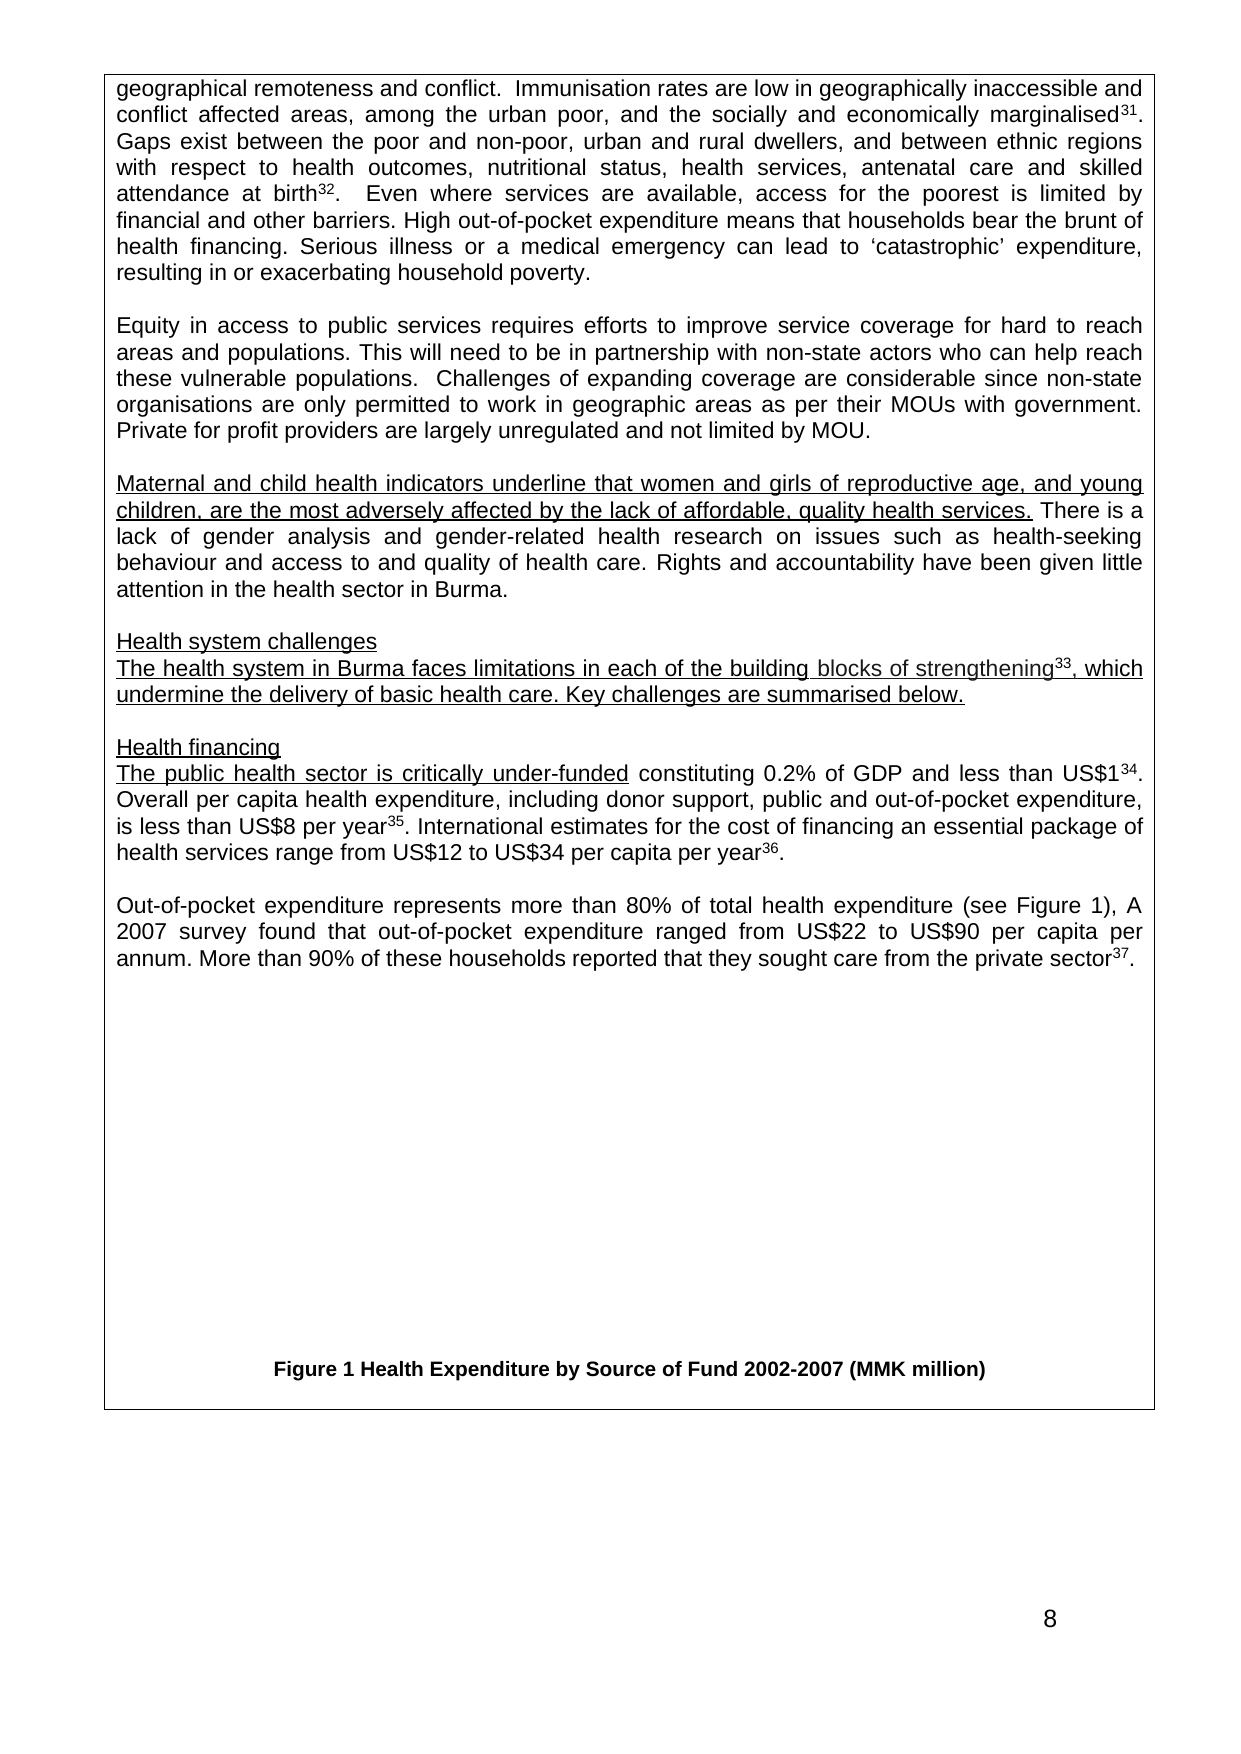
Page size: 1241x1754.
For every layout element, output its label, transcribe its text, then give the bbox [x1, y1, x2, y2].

table_header A. Context and need for a DFID intervention Country Context Burma is geographically and culturally diverse with an estimated population of 57.5 million people comprising 135 groups speaking over 100 languages and dialects. Ethnic groups comprise an estimated 35-40% of the population. Approximately 32% of the population live in urban areas. Despite its vast natural resources and rich potential Burma is one of the least developed countries in the world. The country ranks 132 among 169 nations on the UN Human Development Index and has a lower economic growth rate than all of its neighbouring countries. 25% of the population live below the poverty line, with 5% living in extreme poverty. Poverty incidence shows sharp inequities: Poverty is twice as high in rural areas (29%) than urban areas (15%), Poverty is highest in the rural areas of the ethnic states of Chin (80%), Rakhine (49%), Shan (39%) and Kachin (31%). 68% of all household expenditure is spent on food. More than one third of all households have insufficient money to cover basic food and non food needs. Prevalence of malnutrition is high (32%), and particularly so in Rakhine (53%) and Shan (48%). Levels of public expenditure are low and social sectors are critically under-funded. There has been no World Bank lending since 1987 and no IMF programme since 1981-1982. Overall development assistance is the second lowest per capita amongst low-income countries. Political Context Burma’s political settlement is fragile and excludes many groups in society. Burma was under military rule from 1962 to end 2010, with more than 60 years of internal conflict. As well as the political opposition, the aspirations of Burma’s ethnic minorities (30%-40% of the population) for a degree of local autonomy, control over their resources and recognition of their language and culture have gone largely unmet. Conflict is now confined to a few parts of the country, but the historical causes of conflict still have the potential to drive future fighting if they are not addressed. In conflict areas, fighting is accompanied by serious human rights abuses. Military rule has given a low priority (and few resources) to basic services over decades but there are signs that long term political change is underway. In 2010 elections brought new government and constitution which makes provisions for a degree of local decision-making in the 14 state and regional parliaments. Elections were not judged free and fair by the international community. However, Aung San Suu Kyi was released from house arrest in November 2010 and the NLD party contested bi-elections in April 2012, winning 42 out of 44 seats. A number of political prisoners have been released. There is cautious optimism on progress on reforms, and the international community is increasing its engagement significantly. Any lasting reform will require settlement of former ceasefires and the on-going conflict along Burma’s borders. In Kachin and Rakhine States conflict has escalated in recent months. DFID’s increasing aid is provided within the parameters of European Union Council Decision (EUCD) on Burma, which imposes sanctions on the regime’s leaders, and restricts non-humanitarian aid to certain sectors. This Council Decision was suspended in April 2012. Donor assistance in Burma reflects the OECD Principles for Good International Engagement in Fragile States, which aim to build effective and responsive institutions capable to promote sustained development. Sustainable poverty reduction will require more than humanitarian aid. It requires respect for human rights, political reconciliation, more accountable government and sound economic policy-making. Analysis of the causes of conflict and fragility indicates that sustainable poverty reduction depends on changes that can catalyse social interaction, local decision making and accountability and state-responsiveness. These changes are essential for the sustainability of any future democratic society. Women and men have equal rights under the law, including in employment, and gender-based discrimination is not highly visible, but traditional attitudes and behaviours towards women persist. Low investment in health, education and other areas of service delivery, coupled with chronic poverty and under-nutrition tend to have stronger impacts on women and girls as they are responsible for the family, and tend to be more vulnerable. Availability of data in Burma is limited, so it is difficult to compare gender equity indicators with other countries, but progress appears patchy. There are some promising signs: there is a new National Strategic Action Plan for Women, which the Ministry for Women’s Affairs will adopt, which sets out a strategy to address the commitments of CEDAW in the Burma context. However, implementation of the plan requires political will and financial resources for specific programming and mainstreaming across sectors Health in Burma Burma is unlikely to meet the health Millennium Development Goals without a significant increase in funding for the sector and in access to essential health services for the poorest and most vulnerable. Low levels of public expenditure and poor service provision are reflected in overall health indicators (see Table A1). The National Health Plan 2007-2011 highlights persisting high rates of maternal and child mortality and of communicable diseases, which are attributed to fundamental weaknesses in the health care system, particularly in rural areas. Overall official Burma health indicators are poor for the region, and for some areas – malaria, malnutrition and tuberculosis– Burma ranks amongst the highest burden countries in the world. Table A1: Selected health indicators in Burma Maternal, newborn and child health At least 2,400 pregnant women and 70,000 children under five die from preventable causes every year. Although H4 time trend estimates show a small reduction in maternal mortality from 250/100,000 live births in 2005 to 240/100,000 live births in 2008, the rate of decline is slow regionally. The trend analysis is based on modelled analysis based on official data. Antenatal care coverage has variable quality. 64% of deliveries take place at home, and 90% of maternal deaths occur in rural areas. Emergency obstetric care is limited and often unaffordable to the poor. The under-five mortality rate is estimated at 71 and 66 per 1,000 live births by the UN and Ministry of Health respectively. The risk of neonatal death is higher in home deliveries in rural areas and in deliveries conducted by a volunteer auxiliary midwife or traditional birth attendants. The main causes of death in children under five are ARI, including pneumonia (28%), diarrhoea (18%), cerebral malaria (17%) and malaria (8%). Malnutrition is a contributing factor in a high proportion of deaths. Communicable diseases Among specific diseases, the leading causes of death and illness in Burma are TB, malaria and HIV/AIDS. The 2009-2010 national survey found that TB prevalence was up to three times higher than previously thought. Prevalence is estimated at 525 TB cases per 100,000 population, although in parts of the major cities (Rangoon and Mandalay) prevalence is estimated to be over 1000 per 100,000 (1%) of the population. No country has experienced such a drastic upward revision in TB estimates in a decade. Multi-drug resistant TB (MDR-TB) is also a concern. Malaria is a major cause of death and illness in adults and children. Estimates of the number of cases of malaria range from 4.2 million to 8.6 million a year, and 76% of the population lives in malaria-endemic areas. The emergence of artemisinin-resistant malaria on the country’s eastern borders is threat to global malaria control. Experts agree that there is a limited window of opportunity to contain resistant parasites before they spread to areas of higher transmission. The urgency is increased by the fact that no other antimalarial medicines are currently available that offer the same level of efficacy and tolerability as artemisinin combination therapy (ACTs). A comprehensive national response strategy, the Myanmar Artemisinin Resistance Containment Framework (MARC), in line with the WHO Global Plan for Artemisinin Resistance Containment, was launched in March 2011. HIV is concentrated among most-at-risk groups, with overall prevalence of 0.6% of the adult population. Prevalence is estimated at 11% in female sex workers, 11% in men who have sex with men, and 28% in people who inject drugs. Only 20% of those in need receive antiretroviral treatment. Health sector policy context The national policy framework in the sector is relatively well developed. The National Health Policy outlines a primary health care approach, producing sufficient human resources for health, expanding health services not only to rural but also to border areas, and augmenting the role of the private sector and NGOs in delivery of health care. Rural health is also an emerging policy priority. The GoB has recently announced commitments to the Global Strategy for Women and Children’s Health to 2015 including: 80% antenatal care coverage; 80% of births attended by a skilled attendant; 70% access to emergency obstetric care; and 80% coverage for prevention of mother-to-child transmission of HIV and integration within MCH care. GoB has committed to universal childhood immunisation coverage, increased coverage of newborn care, increased contraception prevalence to 50%, and improve the midwife to population ratio from 1:5,000 to 1:4,000, Institutional context The MOH is organised at three levels: central, 7 regions and 7 states, and 66 districts and 325 townships. Health Committees at each level support collaboration and coordination. Decentralisation is currently under consideration. Township health administrations serve a population of 100,000-300,000 and are headed by a Township Medical Officer. In rural areas, Township Health Departments oversee 1-3 Station Hospitals and 4-5 Rural Health Centres. Each Rural Health Centre has 4-7 sub-centres and outreach centres. Sub-centres are staffed by a midwife and a public health supervisor, while community level services are provided by volunteer community health workers and auxiliary midwives. Economic and social context of the sector Burma has one of the lowest levels of spending on health in Asia and the second lowest per capita aid expenditure amongst low-income countries. There are significant inequalities in health status and access to quality health care, especially in rural and hard-to-reach areas and among the most vulnerable populations. Many areas of the country are poorly served by health services, hindered by geographical remoteness and conflict. Immunisation rates are low in geographically inaccessible and conflict affected areas, among the urban poor, and the socially and economically marginalised. Gaps exist between the poor and non-poor, urban and rural dwellers, and between ethnic regions with respect to health outcomes, nutritional status, health services, antenatal care and skilled attendance at birth. Even where services are available, access for the poorest is limited by financial and other barriers. High out-of-pocket expenditure means that households bear the brunt of health financing. Serious illness or a medical emergency can lead to ‘catastrophic’ expenditure, resulting in or exacerbating household poverty. Equity in access to public services requires efforts to improve service coverage for hard to reach areas and populations. This will need to be in partnership with non-state actors who can help reach these vulnerable populations. Challenges of expanding coverage are considerable since non-state organisations are only permitted to work in geographic areas as per their MOUs with government. Private for profit providers are largely unregulated and not limited by MOU. Maternal and child health indicators underline that women and girls of reproductive age, and young children, are the most adversely affected by the lack of affordable, quality health services. There is a lack of gender analysis and gender-related health research on issues such as health-seeking behaviour and access to and quality of health care. Rights and accountability have been given little attention in the health sector in Burma. Health system challenges The health system in Burma faces limitations in each of the building blocks of strengthening, which undermine the delivery of basic health care. Key challenges are summarised below. Health financing The public health sector is critically under-funded constituting 0.2% of GDP and less than US$1. Overall per capita health expenditure, including donor support, public and out-of-pocket expenditure, is less than US$8 per year. International estimates for the cost of financing an essential package of health services range from US$12 to US$34 per capita per year. Out-of-pocket expenditure represents more than 80% of total health expenditure (see Figure 1), A 2007 survey found that out-of-pocket expenditure ranged from US$22 to US$90 per capita per annum. More than 90% of these households reported that they sought care from the private sector. Figure 1 Health Expenditure by Source of Fund 2002-2007 (MMK million) Cost sharing in public health services and patient costs of reaching these services accounts for a significant proportion of out-of-pocket expenditure. Informal payments in public health facilities and income generation from out-of-hours private practice are reported. This may result in a bias in health care provision by township health staff towards curative care. Health planning and management The situation analysis in the National Health Plan highlights the need to strengthen the management role of the township health team and for better coordination and integration of services, including stronger partnerships between the public and private sectors. A multiplicity of programmes and projects, with separate planning, management and monitoring arrangements, contributes to inefficiencies and fragmentation in service delivery. There are few administrative staff to support the Township Medical Officer’s wider planning, management and coordination role. Health Workforce There is currently no strategic plan for human resources for health, although the GoB has committed to the development of a strategic plan for 2012-2015. According to WHO, 23 health care providers with midwifery skills are required for a population of 10,000 in order to achieve 80% coverage of skilled delivery. In Burma, the corresponding figure is 14 health care providers per 10,000, with most being concentrated in urban areas, leaving rural areas severely underserved.. Between 1988 and 2007 the number of medical graduates doubled, but the number of midwives increased by only 11%. Most midwives have to wait 3-5 years for a government appointment due to the shortage of staff positions. A recent analysis of the workload of midwives found lack of clarity of functions, overload with administration and role confusion with other staff. In more remote, insecure and culturally diverse regions, midwives are difficult to retain, resulting in significant numbers of unfilled posts. Volunteer auxiliary midwives and community health workers play a critical role in provision of community level health care. Lack of consistency in types of cadres, training and incentives provided by different programmes and projects remains a challenge. Infrastructure, drugs and supplies The rural health centre and sub-centre health infrastructure is limited; with many facilities requiring upgrading and refurbishment. Between 1988 and 2007, there was a 31.8% increase in the number of hospitals but only a 10.2% increase in the number of rural health centres. The public sector budget for pharmaceuticals was less than US$2m in 2007. Most of the drugs and supplies available in the public sector are procured by donor-funded programmes. Consequently, most donor-funded programmes use parallel warehousing and distribution mechanisms. Health information Accurate population data is not available and there is no Demographic Health Survey. Health data is inconsistent, with variations in estimates for key indicators. E.g. estimates of the annual number of cases of malaria vary from 0.5 million; to 4.2 million, to 8 million cases17. Official and UN statistics of key indicators are based on national surveys, which may omit parts of the country affected by conflict, and datasets are not available for external validation. The National Health Plan notes the lack of quality data and the under-utilisation of health research. There are gaps in evidence, and there has been limited systematic analysis of cost-effectiveness or service delivery costing. Leadership and Governance Stewardship of the health sector is limited. Users of public health services have little influence on decisions about health care. Finding ways to improve the responsiveness of health services, through rights-based approaches and improving accountability is a challenge in Burma. Regulation, accreditation and quality assurance are critical to enable the poorest to benefit from good quality services delivered by non-state providers. The MOH and decentralised health authorities require support to develop the capacity to oversee the provision of services by non-state providers. Other actors in the health sector UN agencies There are 13 UN agencies in Burma, supporting projects that address MNCH, HIV, TB and malaria as well as supporting the MOH on policy development and implementation. UN agencies channel funds through the government and through international and local NGOs for service delivery. UNOPS is currently the Fund Manager for the 3DF and the JIMNCH. Civil society organisations Since the mid-1990s, the GoB has allowed a growing number of international NGOs to work in the country, including in some sensitive border areas. In the health sector, the areas of operation and scope of work of NGOs must be agreed in a MOU with the MOH. Some NGOs, and many CBOs, provide health services to hard-to-reach areas and populations. Religious organisations have set up social welfare and development programmes serving local communities. These non-state actors have a long history of community-based work, have a sound understanding of the constraints and opportunities in each area and have built trust with local communities. Private sector The private sector is an important provider of health care. The private sector is estimated to account for 75-80% of ambulatory, 83% of diarrhoea, 90% of ARI, 20% of TB care. An estimated 7-10 million cases of malaria are treated by the private sector as compared to an estimated 0.5 million cases by the public sector and NGOs. A significant proportion of family planning services are delivered through private not-for-profit organisations such as PSI and MSI, working through private sector channels. The health sector in Burma has examples of international good practice in terms of representation and accountability of national coordination and oversight bodies. The Country Coordinating Mechanism (CCM) has been re-convened to provide oversight of the national strategies of HIV, TB and malaria. This is a unique coordination forum for this setting where elected representatives of people living positively with HIV sit alongside the representatives of Ministries of Health and Home Affairs, UN, donors and NGOs to agree policy direction for HIV, TB and malaria. Under the CCM, Technical and Strategic Groups (TSGs) have been set up for HIV, TB, malaria and MNCH. A separate National Health Sector Coordinating (NHSC) Steering Committee has been convened for HSS to focus is on the GAVI funded health systems strengthening project. Burma remains a difficult operating context. Requirements for MOUs, visas, and travel permissions influence coverage and scope of some programmes. Time for approval of official requirements can be lengthy. Permissions to operate need to be negotiated with officials at lower levels of government. A number of planned activities are postponed or cancelled due to these bureaucratic controls. Current health funding mechanisms and resources Until 2011 the largest contributor to health was the 3DF which contributed 30-50% of national targets and 10% of the overall needs to fight HIV/AIDS, TB and Malaria. This $138 million multi-donor fund (2007 to 2012) has shown that it is possible to deliver health aid effectively within the framework of the EU Council Decision on Burma. Programmes are implemented through UN agency support to the national programmes and public health system, and international and national NGOs. Since starting operations, 47 million condoms have been distributed to prevent HIV infection; 1.5 million people treated for malaria; 138,000 people identified with TB and life saving drugs provided each year to over 15,000 people living with HIV. DFID contributes £34 million ($56 million or 42%) to the 3DF. The success of the 3DF helped persuade the Global Fund for HIV, TB and Malaria to return to Burma in 2011 after a six year gap. Burma was awarded up to US$305 million over 5 years by the Global Fund Round 9 to support national programme responses to HIV, TB and malaria. In November 2011 the Global Fund announced that it was cancelling Round 11 and reducing by up to 25% the second phase budgets of existing grants due to lack of funding. Burma had been preparing a proposal for the round, and its cancellation represents a risk to protecting the modest gains in recent years and addressing new health threats. However, on 15th December 2011 the Global Fund released details of the Transitional Funding Mechanism for two years from 2012-2014 and Burma is identified as eligible. The CCM is currently preparing a case to (i) demonstrate where it can make efficiency gains or austerity measured to reprogram funds to priority areas (ii) make a case for the existing Round 9 grants and (iii) demonstrate needs for transitional funding for Burma, in particular to address artemisinin resistant malaria. This is discussed further in the Management Case, Risk section. GAVI is funding the main initiative to strengthen the health system in Burma. The $34 million HSS plans to cover 180 townships in hard-to-reach areas. The programme is based on a coordinated township assessment and plan, and funds are channelled to MOH through WHO. A new partnership to deliver essential health services at township level is beginning to address particularly hard-to-reach MDGs such as maternal mortality. Australia, Norway and the UK are funding the Joint Initiative on Maternal and Neonatal Child Health. These donors have committed US$12.8 million, which represents per capita per year expenditure of US$4.54. This 3-year initiative targets 5 townships in areas affected by Cyclone Nargis, providing an integrated package of MNCH services, including nutrition and immunisation, as well as responding to psychosocial needs and supporting emergency preparedness activities. Activities are based on joint assessments and township plans developed with service delivery partners and the Township Medical Officer. The JIMNCH is implemented through international organisations in partnership with township health services. The JIMNCH has piloted a minimum ‘service commissioning’ approach to funding. This standardisation of approach has allowed more detailed analysis of unit costs and standardisation of delivery. The UK contributes $8 million (£4.95 million or 62%) for the JIMNCH. Rationale for DFID investment DFID’s Business Plan and Structural Reform Plan 2011-2015 commits to honour the UK’s international commitments to achieve the MDGs. This includes embedding plans to take forward the promotion of choice for women over whether and when they have children and action to restrict the spread of major diseases like HIV/AIDS, tuberculosis and malaria. Two framework papers set out specific priorities for the UK. The Framework for Results for improving reproductive, maternal and newborn health details how DFID will double the number of maternal and newborn lives saved, and enable 10 million couples to access modern methods of family planning over the next five years. The UK’s Framework for Results on Malaria outlines the UK commitment to contribute to halving malaria deaths in at least ten high burden countries by 2014/15. Tackling maternal and child health, and major communicable diseases in Burma has strong strategic fit with DFID health priorities: Burma is one of five focus countries in Asia in the DFID Framework for Results for Maternal, Newborn and Reproductive Health. Burma’s overall health indicators are poor and there are sharp inequities in access by the poor to maternal and newborn services. Burma has been identified in the Malaria Framework for Results contributing to both strategic priorities, namely reducing mortality and morbidity in high burden countries and sustaining the gains into the future. Burma has the highest malaria burden in the region and is the main focus of DFID’s programme response to the emergence of artemisinin resistance amongst the countries in the front-line of containment efforts (Cambodia, Thailand, Vietnam and Burma). Improving reproductive, maternal and newborn health is one of the most cost-effective ways to empower women and has far-reaching returns for women, families, societies, economies and the environment. The Framework is an important way in which women and girls are being placed at the heart of the UK’s development assistance. The UK promotes investments in enabling people to increase their health assets and rights.11 Women’s and children’s health is recognized as a fundamental human right in treaties such as the International Covenant on Economic, Social and Cultural Rights, the Convention on the Elimination of All Forms of Discrimination against Women, and the Convention on the Rights of the Child. Improving access to health care helps tackle poverty. It enables poor families to spend more money on food, housing, education and activities that generate income. Preventing illness and disability saves billions of dollars in treatment and promotes productivity and economic growth. Healthy women work more productively, and stand to earn more throughout their lives. Addressing under-nutrition in pregnant women and children leads to an increase of up to 10% in an individual’s lifetime earnings. In contrast, poor sanitation leads to diarrhoea and parasitic diseases, which reduce productivity and prevent children attending school. 30 to 50% of Asia’s economic growth from 1965 to 1990 has been attributed to improvements in reproductive health and reductions in infant and child mortality and fertility rates. In many countries, every dollar spent on family planning saves at least four dollars that would otherwise be spent treating complications arising from unplanned pregnancies. Investing in health in Burma can help support peace building goals. In this complex context, health is perceived as a largely neutral area where it has been possible to support multi-stakeholder responses to issues. This builds bridges between different groups, systems and wider society. Well in advance of recent political changes, the government health sector has been increasingly prepared to work with civil society and adhere to international standards for aid, for examples: Accountability mechanisms such as the CCM for HIV, TB and malaria, and township coordination forums provide a platform to promote greater responsiveness and accountability of services. In Cyclone Nargis affected areas joint needs assessments and township health plans have been developed under the leadership of the Township Health Authorities in partnership with NGOs The new Government has committed to address health needs of poor and remote populations. The New Deal for engagement in fragile states agreed in Busan in 2011 highlights the need for international partners to harmonise with the national and local context, and avoid support for short-term results at the expense of medium to long-term sustainable results brought about by building capacity and systems. Experience in Burma’s health sector shows that assistance can move towards more sustainable results, and support more accountable and fair service delivery. The key priorities for DFID Burma are areas where change may be possible and where aid can be instrumental: the rural economy; civil society, and service delivery at a local level. DFID Burma programmes need to meet basic needs and maximise their contribution to longer-term changes that address the root causes of conflict and fragility. The DFID Burma Operational Plan (2011-2015) has a strong focus on girls and women, with targeted interventions to reduce maternal mortality. Feasibility of intervening DFID has a strong track record in health in Burma, as lead donor. DFID has played a key leadership role in the 3DF, responding to the emergence of drug resistant malaria and establishing the JIMNCH after Cyclone Nargis. A number of key lessons have been learned from working in the health sector since 2007: Aid can be delivered effectively, results achieved and vulnerable populations reached through increased and focused investment despite a challenging political and operating environment. Effective and functional governance arrangements can be established for joint donor support. The MOH is open to coordination with partners, and their ownership and leadership is critical. Effective national coordination structures, such as the CCM and TSGs led by the MOH, that are consistent with the principles of accountability and transparency can be established Some current programming approaches contribute to fragmentation in service delivery and uneven geographical coverage. More effective coordination between partners is critical. Joint assessment and planning of health needs and interventions is feasible at township level, as are complementary working relationships between the public sector and the non-public sector Partners need predictable, multi-year funding for sustainable support for interventions Involvement of the private sector in improving access to health care for the poor is feasible. Donor collaboration through the 3DF has supported the aid effectiveness principles to the extent possible and reflected the OECD DAC principles of engagement in fragile states. The 3DF has been supported through a pooled donor fund, involving seven donors, resulting in harmonised support aligned as far as possible with national strategies. It has facilitated the development of joint donor planning, implementation and reporting frameworks. It has enhanced health sector coordination, strengthened national plans and increased country leadership and ownership. [105, 75, 1154, 1409]
